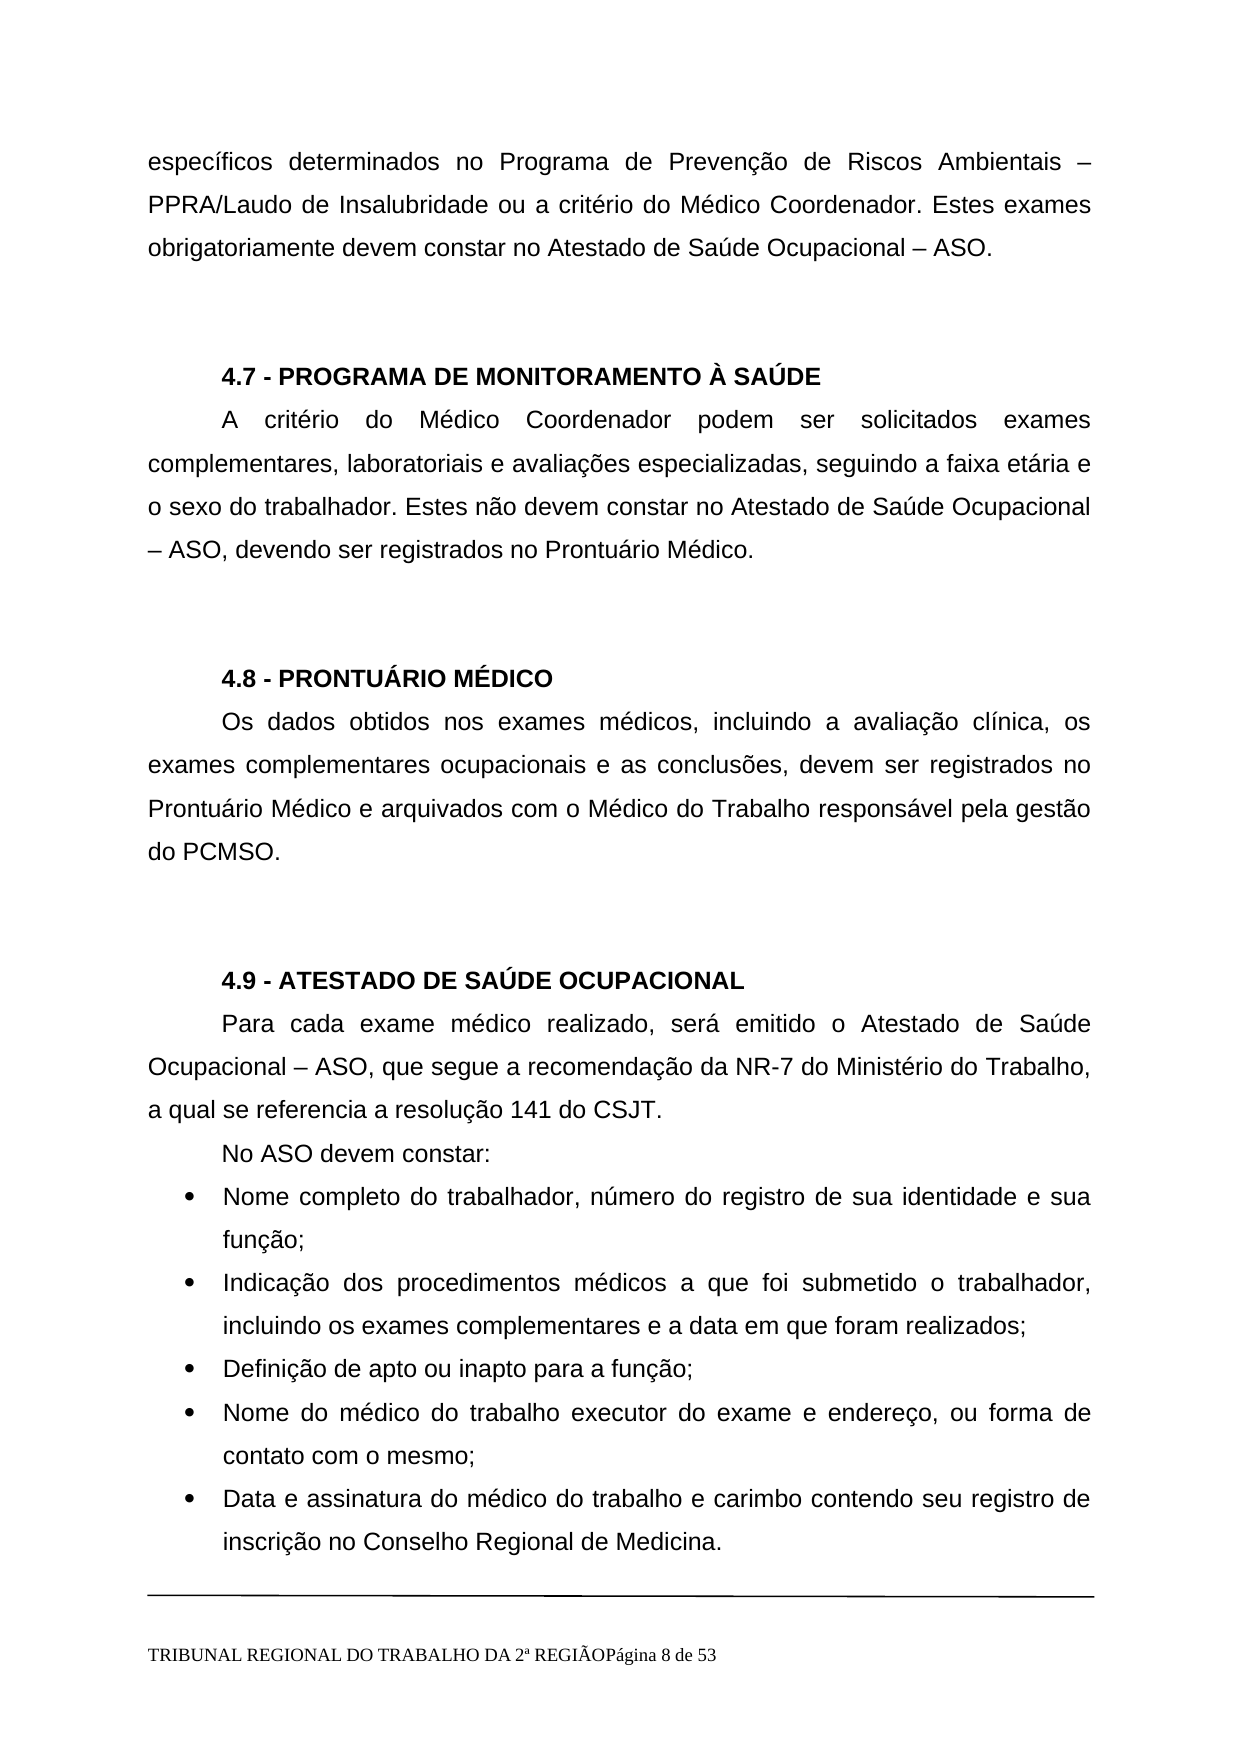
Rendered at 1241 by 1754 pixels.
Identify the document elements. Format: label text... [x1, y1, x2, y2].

list Nome do médico do trabalho executor do exame e endereço, ou forma de contato com o mesmo; [185, 1398, 1093, 1470]
list Data e assinatura do médico do trabalho e carimbo contendo seu registro de inscrição no Conselho Regional de Medicina. [185, 1484, 1093, 1556]
list Nome completo do trabalhador, número do registro de sua identidade e sua função; [185, 1182, 1093, 1254]
text específicos determinados no Programa de Prevenção de Riscos Ambientais – PPRA/Laudo de Insalubridade ou a critério do Médico Coordenador. Estes exames obrigatoriamente devem constar no Atestado de Saúde Ocupacional – ASO. [148, 147, 1093, 262]
text 4.9 - ATESTADO DE SAÚDE OCUPACIONAL [148, 966, 1093, 995]
list Definição de apto ou inapto para a função; [185, 1354, 1093, 1383]
text No ASO devem constar: [148, 1139, 1093, 1167]
text Os dados obtidos nos exames médicos, incluindo a avaliação clínica, os exames complementares ocupacionais e as conclusões, devem ser registrados no Prontuário Médico e arquivados com o Médico do Trabalho responsável pela gestão do PCMSO. [148, 707, 1093, 866]
text A critério do Médico Coordenador podem ser solicitados exames complementares, laboratoriais e avaliações especializadas, seguindo a faixa etária e o sexo do trabalhador. Estes não devem constar no Atestado de Saúde Ocupacional – ASO, devendo ser registrados no Prontuário Médico. [148, 406, 1093, 564]
text Para cada exame médico realizado, será emitido o Atestado de Saúde Ocupacional – ASO, que segue a recomendação da NR-7 do Ministério do Trabalho, a qual se referencia a resolução 141 do CSJT. [148, 1009, 1093, 1124]
text 4.8 - PRONTUÁRIO MÉDICO [148, 664, 1093, 693]
text 4.7 - PROGRAMA DE MONITORAMENTO À SAÚDE [148, 362, 1093, 391]
list Indicação dos procedimentos médicos a que foi submetido o trabalhador, incluindo os exames complementares e a data em que foram realizados; [185, 1268, 1093, 1340]
